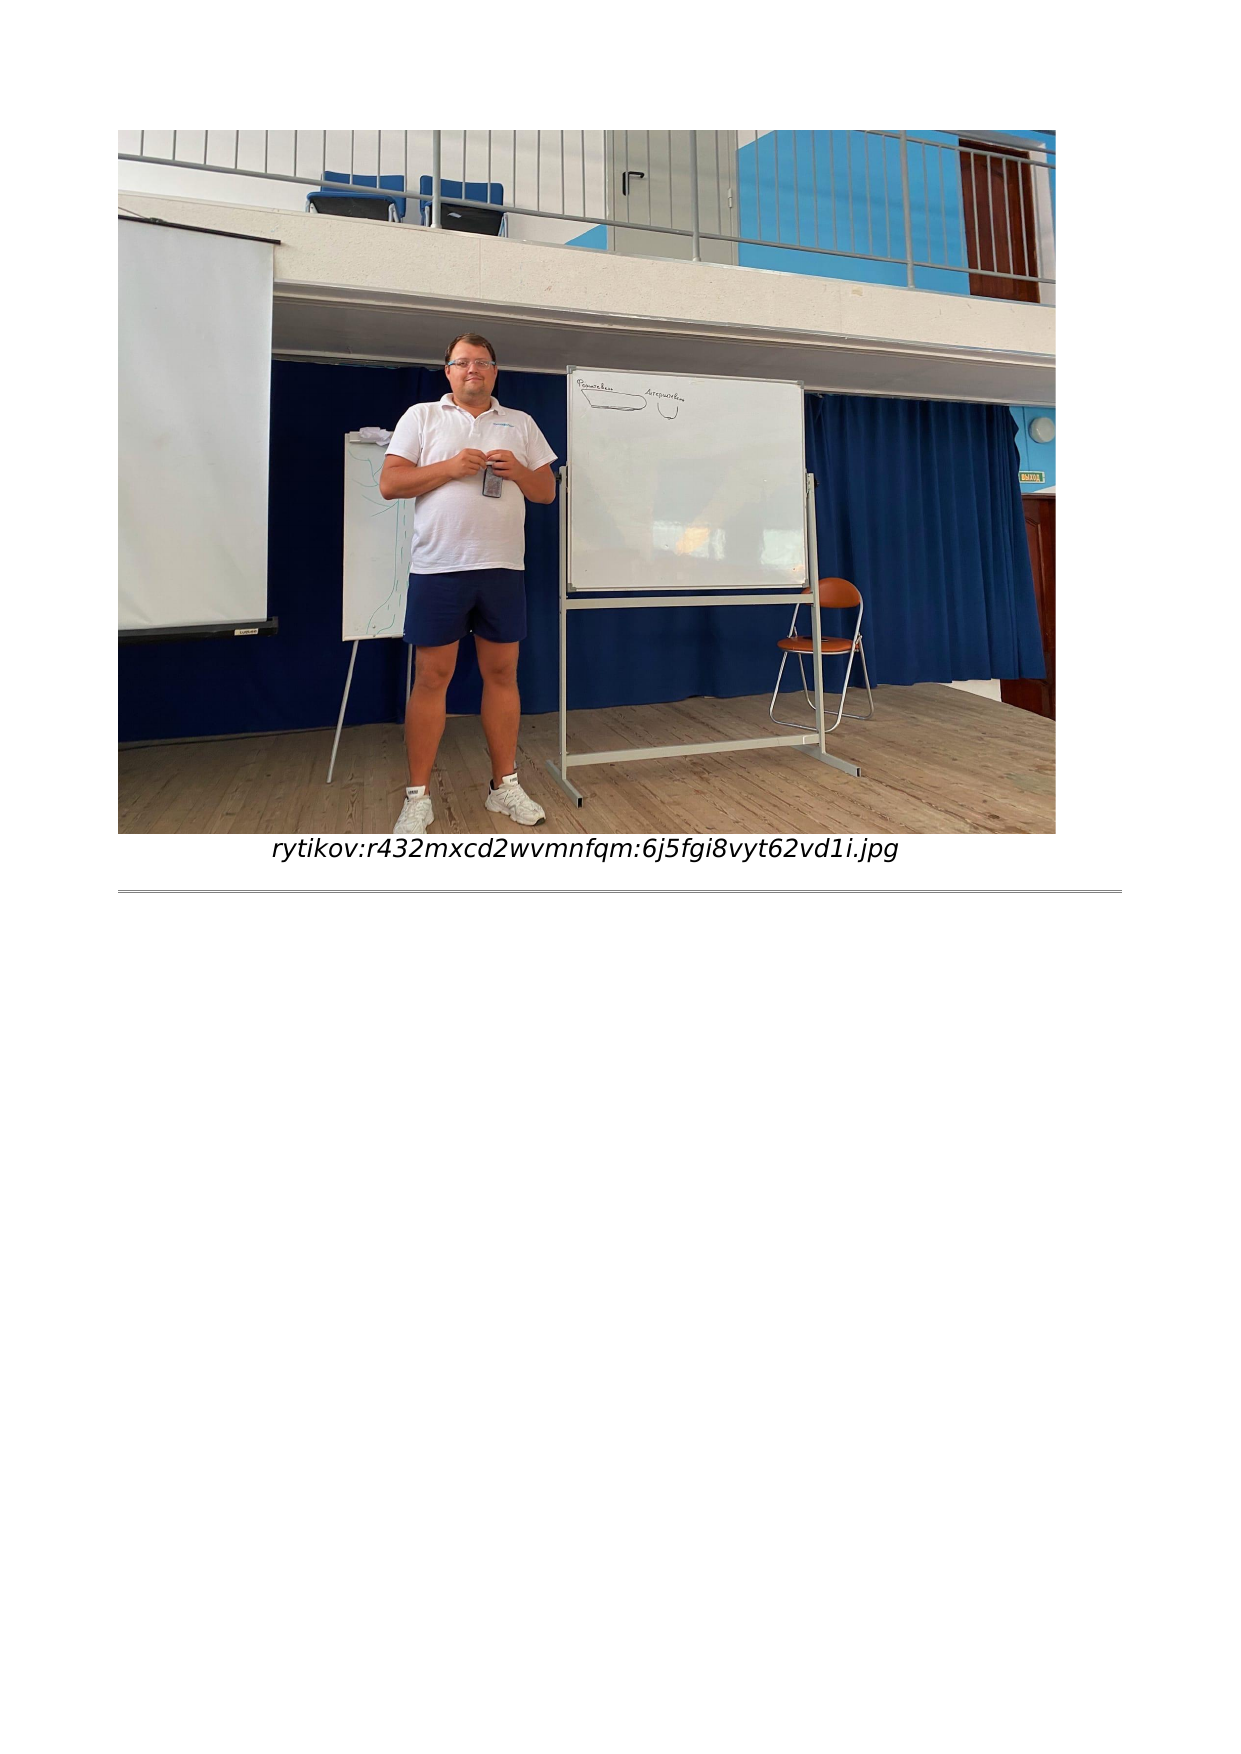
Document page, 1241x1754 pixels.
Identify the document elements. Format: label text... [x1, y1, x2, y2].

picture [118, 130, 1056, 834]
text rytikov:r432mxcd2wvmnfqm:6j5fgi8vyt62vd1i.jpg [118, 834, 1056, 863]
